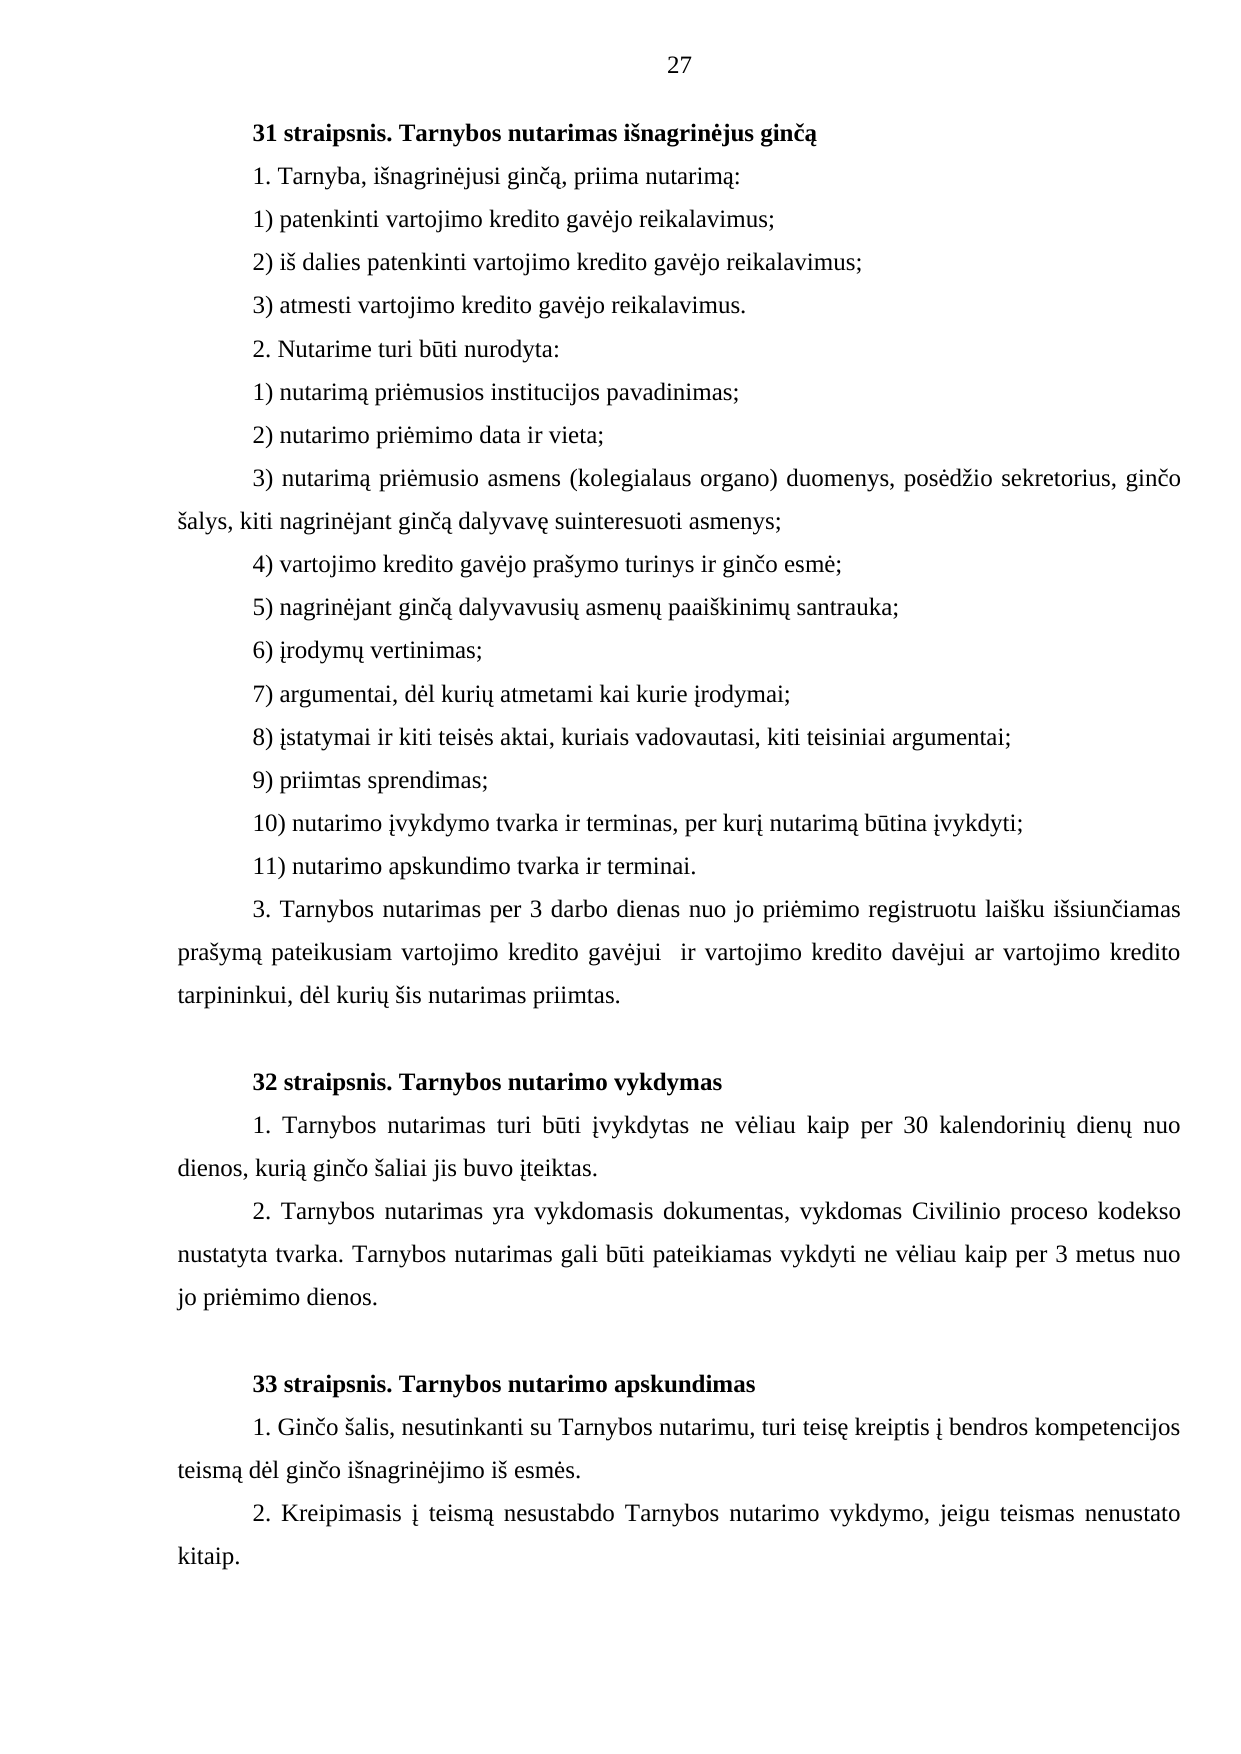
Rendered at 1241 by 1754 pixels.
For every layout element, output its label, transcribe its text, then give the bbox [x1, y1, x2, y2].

text 31 straipsnis. Tarnybos nutarimas išnagrinėjus ginčą [177, 118, 1181, 147]
text 6) įrodymų vertinimas; [177, 636, 1181, 664]
text 11) nutarimo apskundimo tvarka ir terminai. [177, 851, 1181, 880]
text 2. Nutarime turi būti nurodyta: [177, 334, 1181, 362]
text 2. Kreipimasis į teismą nesustabdo Tarnybos nutarimo vykdymo, jeigu teismas nenustato kitaip. [177, 1498, 1181, 1570]
text 8) įstatymai ir kiti teisės aktai, kuriais vadovautasi, kiti teisiniai argumentai; [177, 722, 1181, 751]
text 3. Tarnybos nutarimas per 3 darbo dienas nuo jo priėmimo registruotu laišku išsiunčiamas prašymą pateikusiam vartojimo kredito gavėjui ir vartojimo kredito davėjui ar vartojimo kredito tarpininkui, dėl kurių šis nutarimas priimtas. [177, 894, 1181, 1009]
text 7) argumentai, dėl kurių atmetami kai kurie įrodymai; [177, 679, 1181, 707]
text 10) nutarimo įvykdymo tvarka ir terminas, per kurį nutarimą būtina įvykdyti; [177, 808, 1181, 837]
text 1. Tarnyba, išnagrinėjusi ginčą, priima nutarimą: [177, 161, 1181, 190]
text 5) nagrinėjant ginčą dalyvavusių asmenų paaiškinimų santrauka; [177, 592, 1181, 621]
text 32 straipsnis. Tarnybos nutarimo vykdymas [177, 1067, 1181, 1096]
text 1) patenkinti vartojimo kredito gavėjo reikalavimus; [177, 204, 1181, 233]
text 1. Ginčo šalis, nesutinkanti su Tarnybos nutarimu, turi teisę kreiptis į bendros kompetencijos teismą dėl ginčo išnagrinėjimo iš esmės. [177, 1412, 1181, 1484]
text 4) vartojimo kredito gavėjo prašymo turinys ir ginčo esmė; [177, 549, 1181, 578]
text 2) nutarimo priėmimo data ir vieta; [177, 420, 1181, 449]
text 3) atmesti vartojimo kredito gavėjo reikalavimus. [177, 291, 1181, 319]
text 1. Tarnybos nutarimas turi būti įvykdytas ne vėliau kaip per 30 kalendorinių dienų nuo dienos, kurią ginčo šaliai jis buvo įteiktas. [177, 1110, 1181, 1182]
text 3) nutarimą priėmusio asmens (kolegialaus organo) duomenys, posėdžio sekretorius, ginčo šalys, kiti nagrinėjant ginčą dalyvavę suinteresuoti asmenys; [177, 463, 1181, 535]
text 2) iš dalies patenkinti vartojimo kredito gavėjo reikalavimus; [177, 247, 1181, 276]
text 2. Tarnybos nutarimas yra vykdomasis dokumentas, vykdomas Civilinio proceso kodekso nustatyta tvarka. Tarnybos nutarimas gali būti pateikiamas vykdyti ne vėliau kaip per 3 metus nuo jo priėmimo dienos. [177, 1196, 1181, 1311]
text 33 straipsnis. Tarnybos nutarimo apskundimas [177, 1369, 1181, 1397]
text 1) nutarimą priėmusios institucijos pavadinimas; [177, 377, 1181, 406]
text 9) priimtas sprendimas; [177, 765, 1181, 794]
